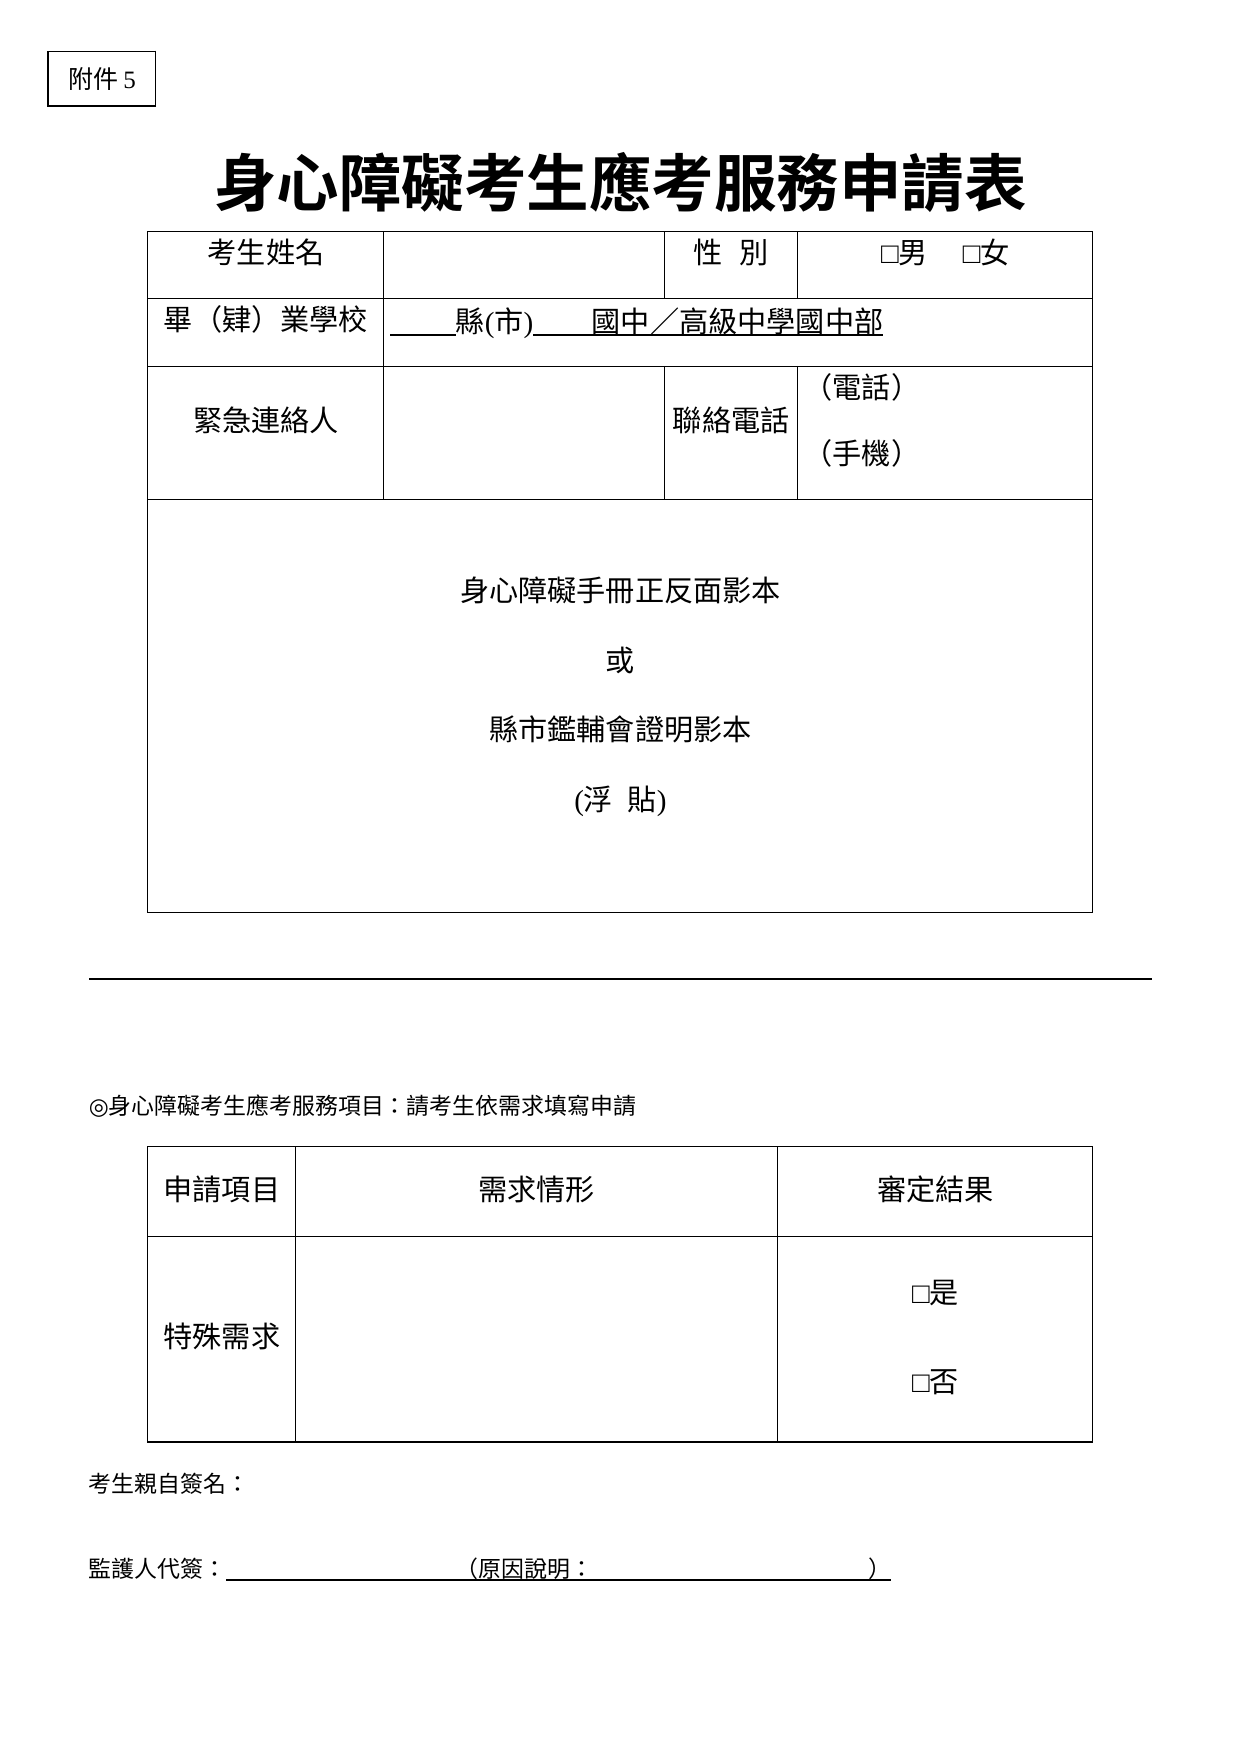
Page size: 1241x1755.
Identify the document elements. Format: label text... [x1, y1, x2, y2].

table_header □男 □女 [798, 232, 1092, 298]
text 身心障礙考生應考服務申請表 [89, 106, 1152, 231]
text [49, 52, 155, 105]
text 監護人代簽： （原因說明： ） [89, 1526, 1152, 1588]
table_cell 畢（肄）業學校 [148, 299, 383, 366]
table_cell 特殊需求 [148, 1237, 295, 1441]
table_header 申請項目 [148, 1147, 295, 1236]
table_header 審定結果 [778, 1147, 1092, 1236]
table_cell 縣(市) 國中／高級中學國中部 [384, 299, 1092, 366]
table_cell 緊急連絡人 [148, 367, 383, 499]
table_header 考生姓名 [148, 232, 383, 298]
table_cell （電話） （手機） [798, 367, 1092, 499]
text 考生親自簽名： [89, 1442, 1152, 1505]
table_header 性 別 [665, 232, 797, 298]
text ◎身心障礙考生應考服務項目：請考生依需求填寫申請 [89, 1063, 1152, 1125]
table_cell [384, 367, 664, 499]
table_cell □是 □否 [778, 1237, 1092, 1441]
table_header [384, 232, 664, 298]
text 附件5 [64, 59, 140, 96]
table_cell 聯絡電話 [665, 367, 797, 499]
table_header 需求情形 [296, 1147, 777, 1236]
table_cell 身心障礙手冊正反面影本 或 縣市鑑輔會證明影本 (浮 貼) [148, 500, 1092, 912]
table_cell [296, 1237, 777, 1441]
